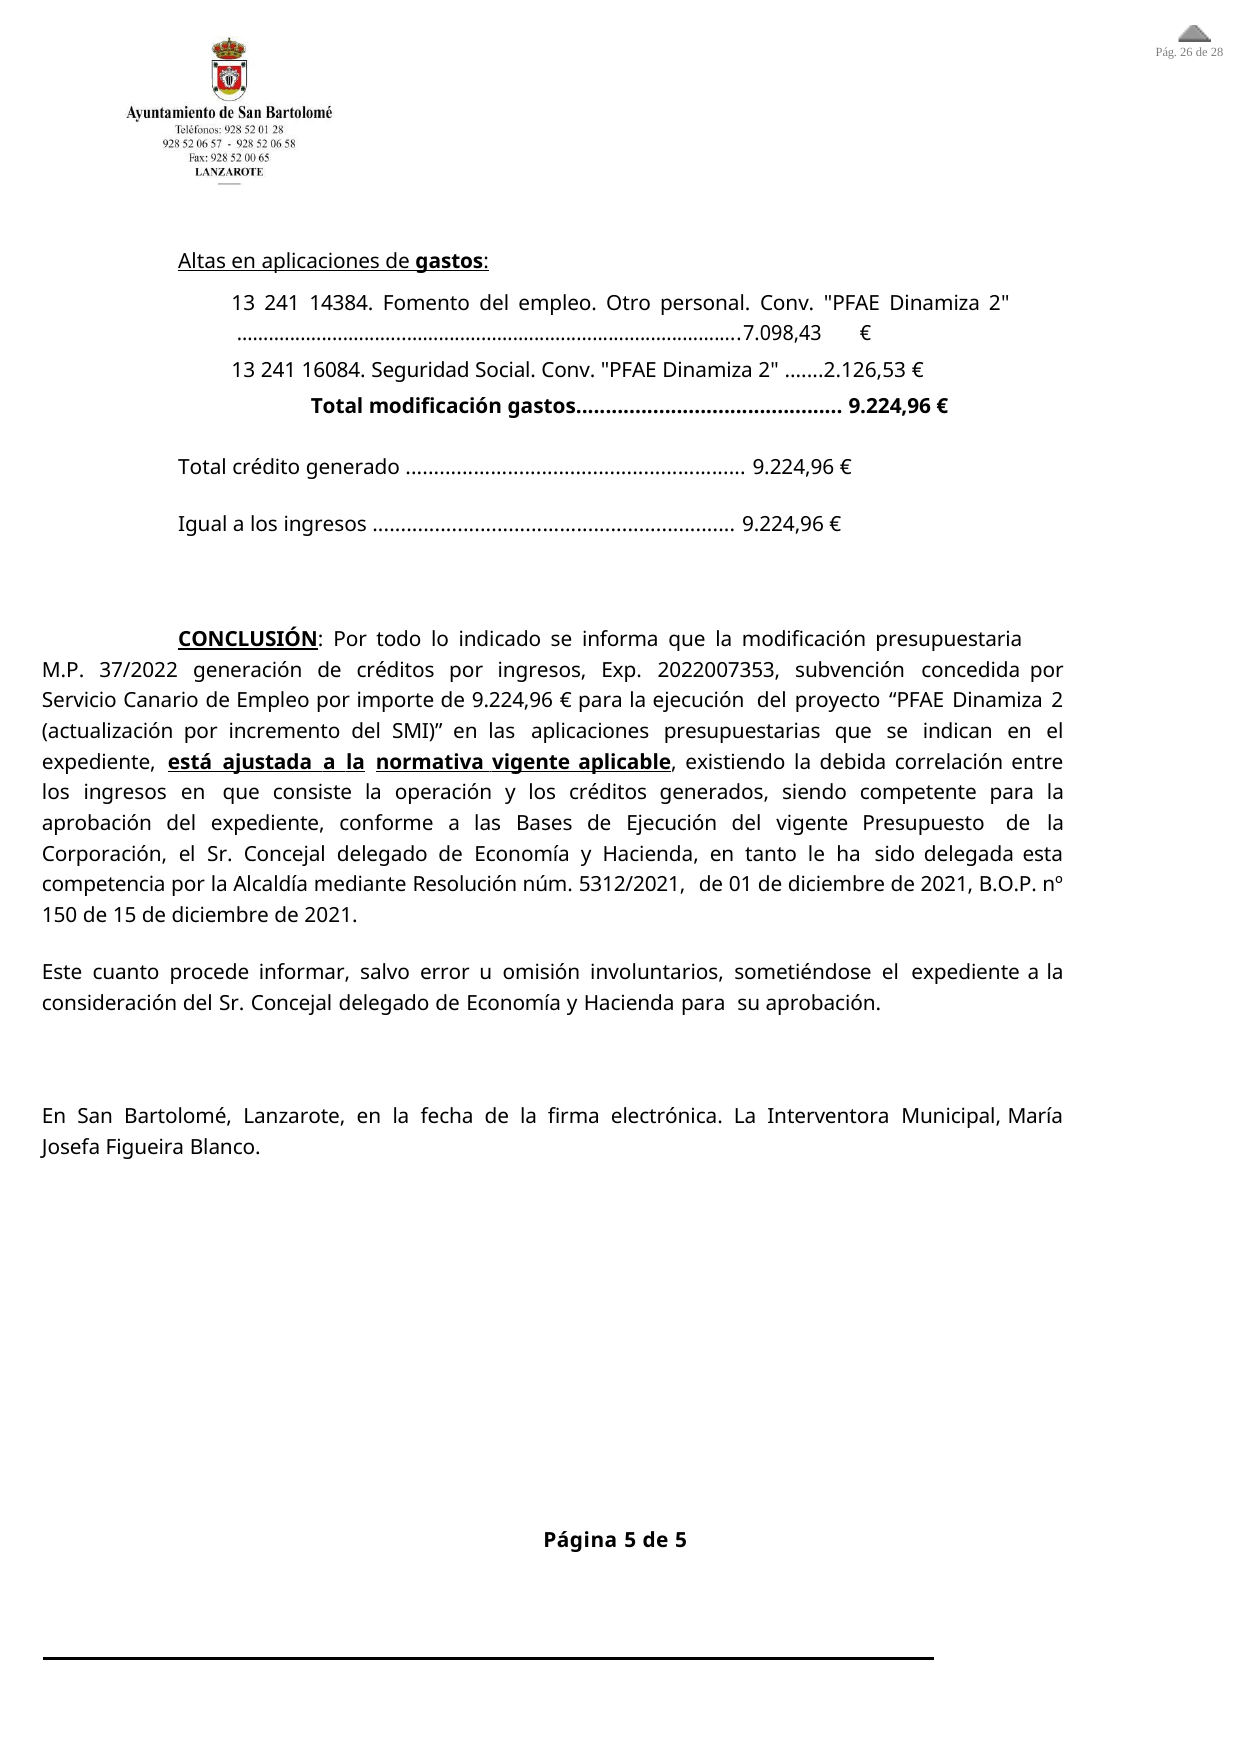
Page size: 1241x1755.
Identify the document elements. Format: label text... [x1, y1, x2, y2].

text CONCLUSIÓN: Por todo lo indicado se informa que la modificación presupuestaria [178, 624, 1236, 653]
text Igual a los ingresos ................................................................ 9.224,96 € [178, 509, 1236, 538]
picture [124, 36, 335, 186]
text Este cuanto procede informar, salvo error u omisión involuntarios, sometiéndose el expediente a la consideración del Sr. Concejal delegado de Economía y Hacienda para su aprobación. [42, 957, 1064, 1016]
text Total crédito generado ............................................................ 9.224,96 € [178, 452, 1236, 481]
text En San Bartolomé, Lanzarote, en la fecha de la firma electrónica. La Interventora Municipal, María Josefa Figueira Blanco. [42, 1102, 1063, 1161]
picture [1177, 25, 1211, 42]
text M.P. 37/2022 generación de créditos por ingresos, Exp. 2022007353, subvención concedida por Servicio Canario de Empleo por importe de 9.224,96 € para la ejecución del proyecto “PFAE Dinamiza 2 (actualización por incremento del SMI)” en las aplicaciones presupuestarias que se indican en el expediente, está ajustada a la normativa vigente aplicable, existiendo la debida correlación entre los ingresos en que consiste la operación y los créditos generados, siendo competente para la aprobación del expediente, conforme a las Bases de Ejecución del vigente Presupuesto de la Corporación, el Sr. Concejal delegado de Economía y Hacienda, en tanto le ha sido delegada esta competencia por la Alcaldía mediante Resolución núm. 5312/2021, de 01 de diciembre de 2021, B.O.P. nº 150 de 15 de diciembre de 2021. [42, 655, 1064, 928]
text 13 241 14384. Fomento del empleo. Otro personal. Conv. "PFAE Dinamiza 2" [231, 288, 1236, 316]
text 13 241 16084. Seguridad Social. Conv. "PFAE Dinamiza 2" .......2.126,53 € [231, 355, 1236, 383]
text Altas en aplicaciones de gastos: [178, 246, 1236, 274]
text Total modificación gastos............................................. 9.224,96 € [240, 391, 1018, 419]
text ...............................................................................................7.098,43 € [237, 318, 1236, 347]
